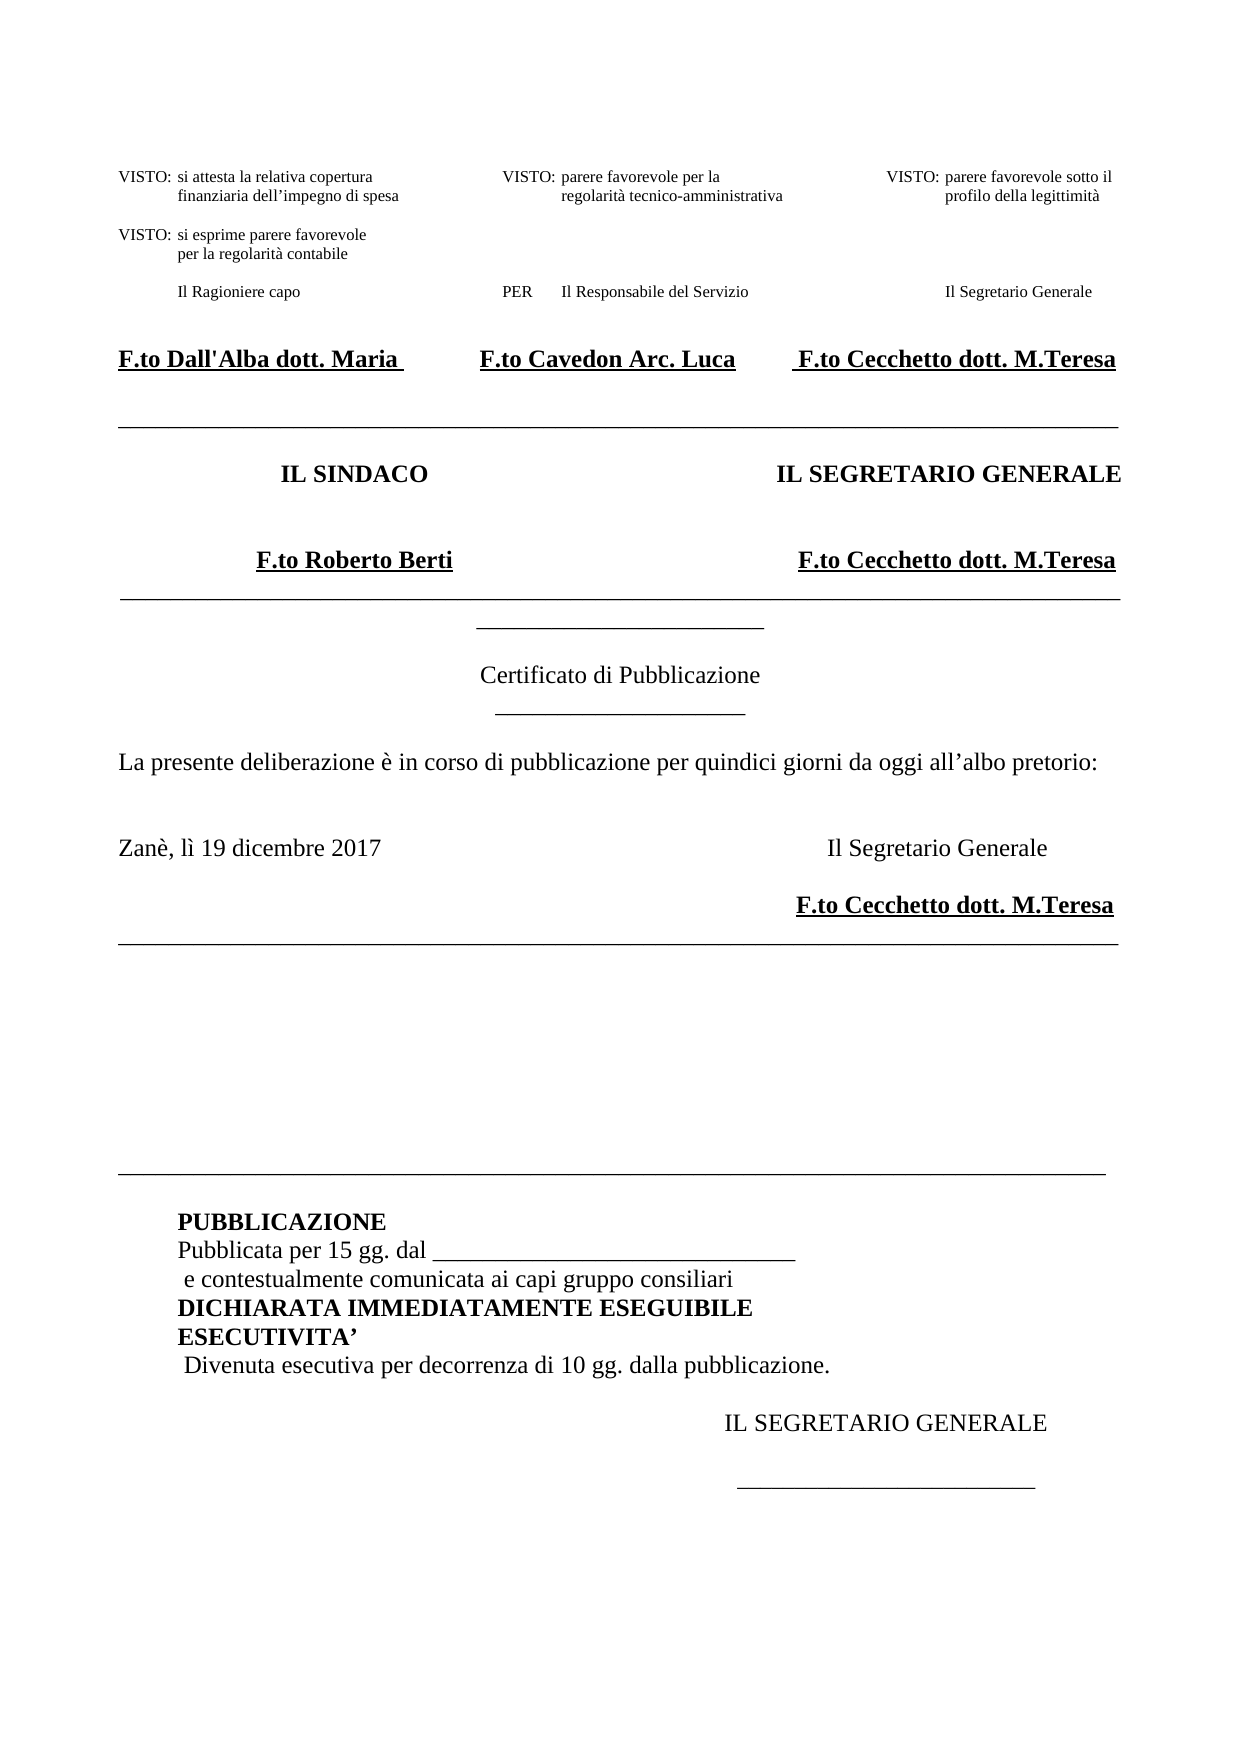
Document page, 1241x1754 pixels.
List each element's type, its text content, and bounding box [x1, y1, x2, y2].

text IL SINDACO IL SEGRETARIO GENERALE [118, 459, 1122, 488]
text ________________________________________________________________________________ [118, 402, 1122, 430]
text e contestualmente comunicata ai capi gruppo consiliari [118, 1264, 1122, 1293]
text Certificato di Pubblicazione [118, 660, 1122, 689]
text F.to Cecchetto dott. M.Teresa ________________________________________________________________________________ [118, 890, 1122, 948]
text PUBBLICAZIONE [118, 1207, 1122, 1235]
text Il Ragioniere capo PER Il Responsabile del Servizio Il Segretario Generale [118, 282, 1122, 301]
text Divenuta esecutiva per decorrenza di 10 gg. dalla pubblicazione. [118, 1350, 1122, 1379]
text finanziaria dell’impegno di spesa regolarità tecnico-amministrativa profilo della legittimità [118, 186, 1122, 205]
text F.to Dall'Alba dott. Maria F.to Cavedon Arc. Luca F.to Cecchetto dott. M.Teresa [118, 344, 1122, 373]
text _______________________________________________________________________________________________________ [118, 574, 1122, 632]
text ____________________ [118, 689, 1122, 718]
text F.to Roberto Berti F.to Cecchetto dott. M.Teresa [118, 545, 1122, 574]
text La presente deliberazione è in corso di pubblicazione per quindici giorni da oggi all’albo pretorio: [118, 747, 1122, 775]
text per la regolarità contabile [118, 243, 1122, 263]
text ESECUTIVITA’ [118, 1322, 1122, 1350]
text Zanè, lì 19 dicembre 2017 Il Segretario Generale [118, 833, 1122, 862]
text _______________________________________________________________________________ [118, 1149, 1122, 1178]
text __________________________ [122, 1465, 1122, 1492]
text Pubblicata per 15 gg. dal _____________________________ [118, 1235, 1122, 1264]
text VISTO: si esprime parere favorevole [118, 224, 1122, 243]
text VISTO: si attesta la relativa copertura VISTO: parere favorevole per la VISTO: parere favorevole sotto il [118, 167, 1122, 186]
text DICHIARATA IMMEDIATAMENTE ESEGUIBILE [118, 1293, 1122, 1322]
text IL SEGRETARIO GENERALE [118, 1408, 1122, 1437]
